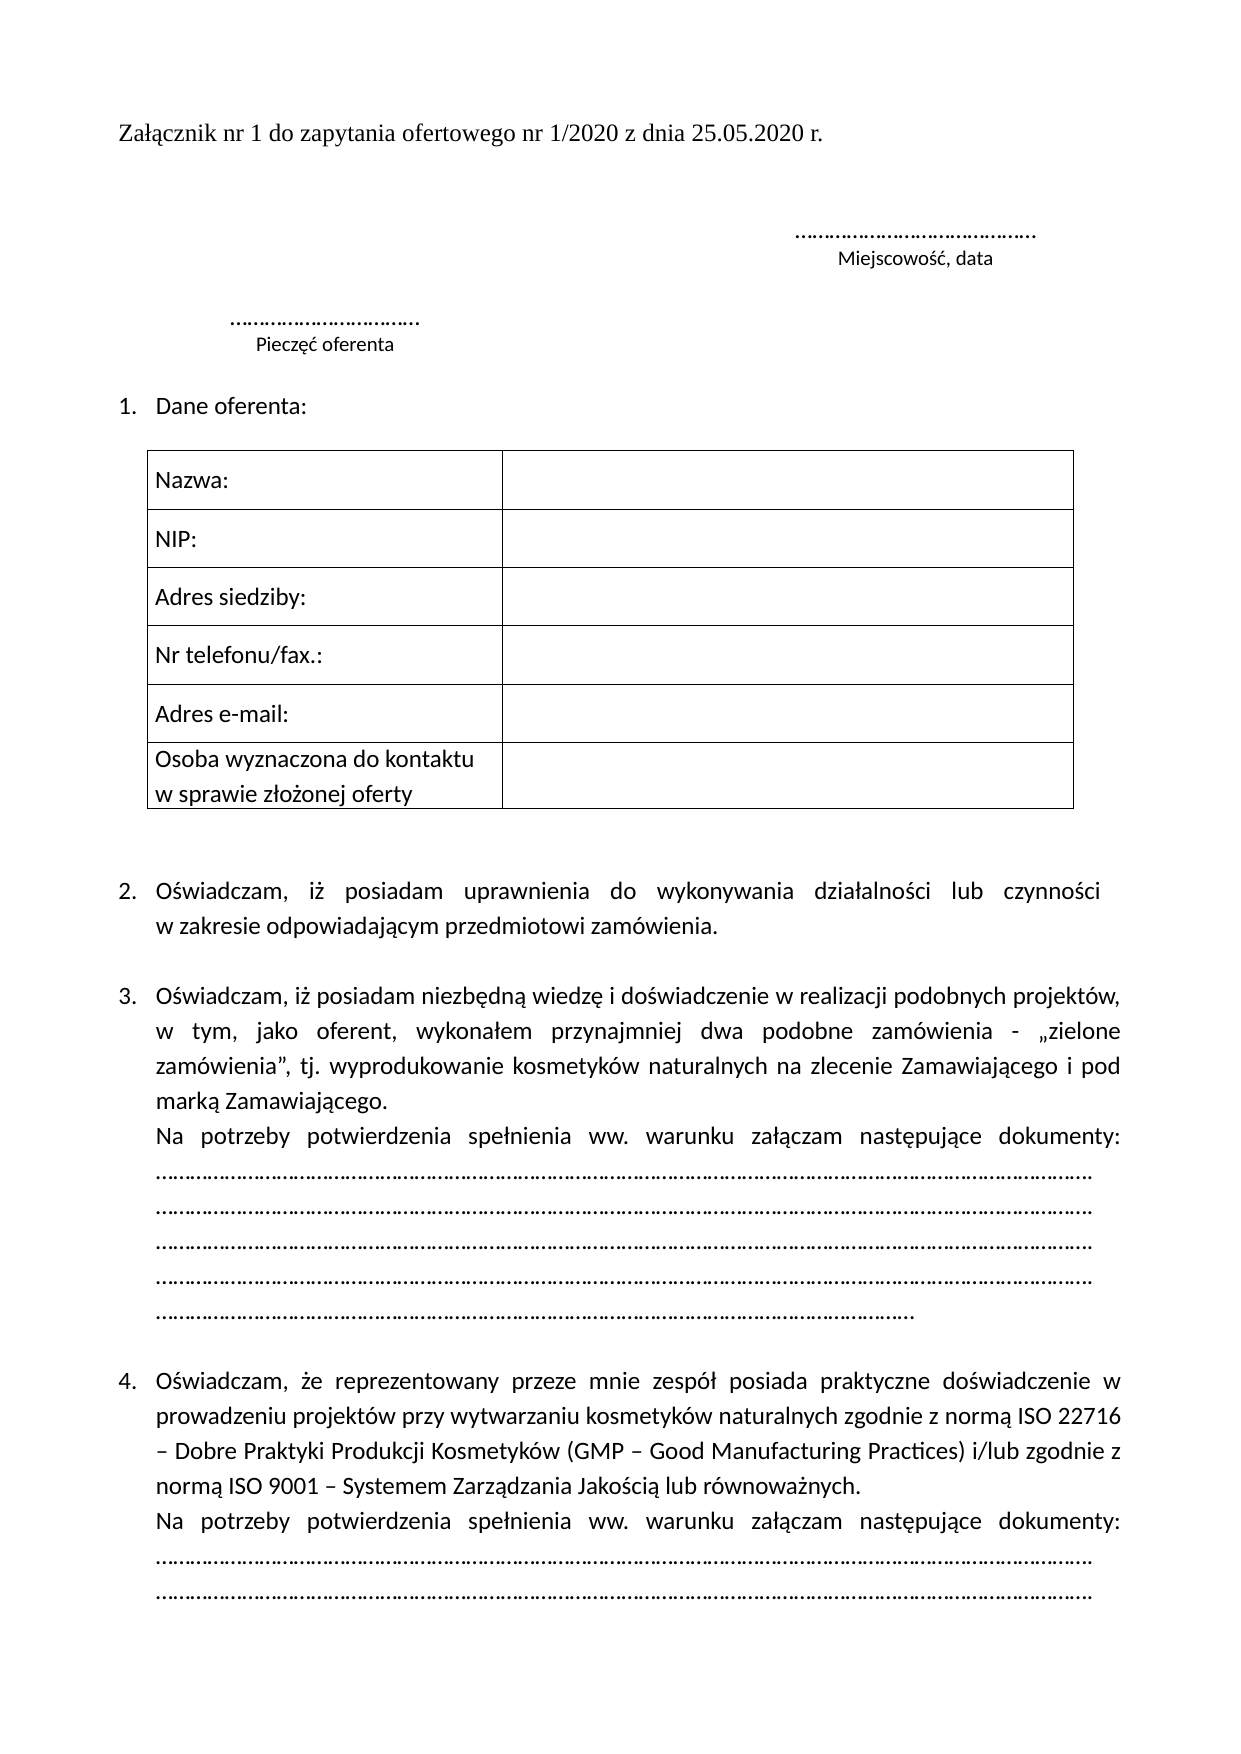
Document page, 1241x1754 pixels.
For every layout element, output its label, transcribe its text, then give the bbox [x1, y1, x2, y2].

list Oświadczam, iż posiadam niezbędną wiedzę i doświadczenie w realizacji podobnych projektów, w tym, jako oferent, wykonałem przynajmniej dwa podobne zamówienia - „zielone zamówienia”, tj. wyprodukowanie kosmetyków naturalnych na zlecenie Zamawiającego i pod marką Zamawiającego. [118, 980, 1122, 1116]
table_cell Adres e-mail: [148, 685, 502, 742]
text Załącznik nr 1 do zapytania ofertowego nr 1/2020 z dnia 25.05.2020 r. [118, 118, 1122, 147]
table_cell Nr telefonu/fax.: [148, 626, 502, 683]
table_cell [503, 685, 1073, 742]
text Miejscowość, data [709, 245, 1122, 271]
table_cell [503, 626, 1073, 683]
table_cell NIP: [148, 510, 502, 567]
table_header Nazwa: [148, 451, 502, 508]
table_cell [503, 510, 1073, 567]
list Dane oferenta: [118, 390, 1122, 421]
table_cell [503, 743, 1073, 808]
table_cell Osoba wyznaczona do kontaktu w sprawie złożonej oferty [148, 743, 502, 808]
list Oświadczam, że reprezentowany przeze mnie zespół posiada praktyczne doświadczenie w prowadzeniu projektów przy wytwarzaniu kosmetyków naturalnych zgodnie z normą ISO 22716 – Dobre Praktyki Produkcji Kosmetyków (GMP – Good Manufacturing Practices) i/lub zgodnie z normą ISO 9001 – Systemem Zarządzania Jakością lub równoważnych. [118, 1365, 1122, 1501]
table_header [503, 451, 1073, 508]
text Na potrzeby potwierdzenia spełnienia ww. warunku załączam następujące dokumenty: ……………………………………………………………………………………………………………………………………………….………………………………………………………………………………………………………………………………………………. [156, 1505, 1122, 1606]
list Oświadczam, iż posiadam uprawnienia do wykonywania działalności lub czynności w zakresie odpowiadającym przedmiotowi zamówienia. [118, 875, 1122, 941]
text …………………………………… [709, 215, 1122, 245]
text Pieczęć oferenta [118, 332, 532, 357]
table_cell [503, 568, 1073, 625]
table_cell Adres siedziby: [148, 568, 502, 625]
text …………………………… [118, 301, 532, 332]
text Na potrzeby potwierdzenia spełnienia ww. warunku załączam następujące dokumenty: ……………………………………………………………………………………………………………………………………………….……………………………………………………………………………………………………………………………………………….……………………………………………………………………………………………………………………………………………….……………………………………………………………………………………………………………………………………………….…………………………………………………………………………………………………………………… [156, 1120, 1122, 1326]
